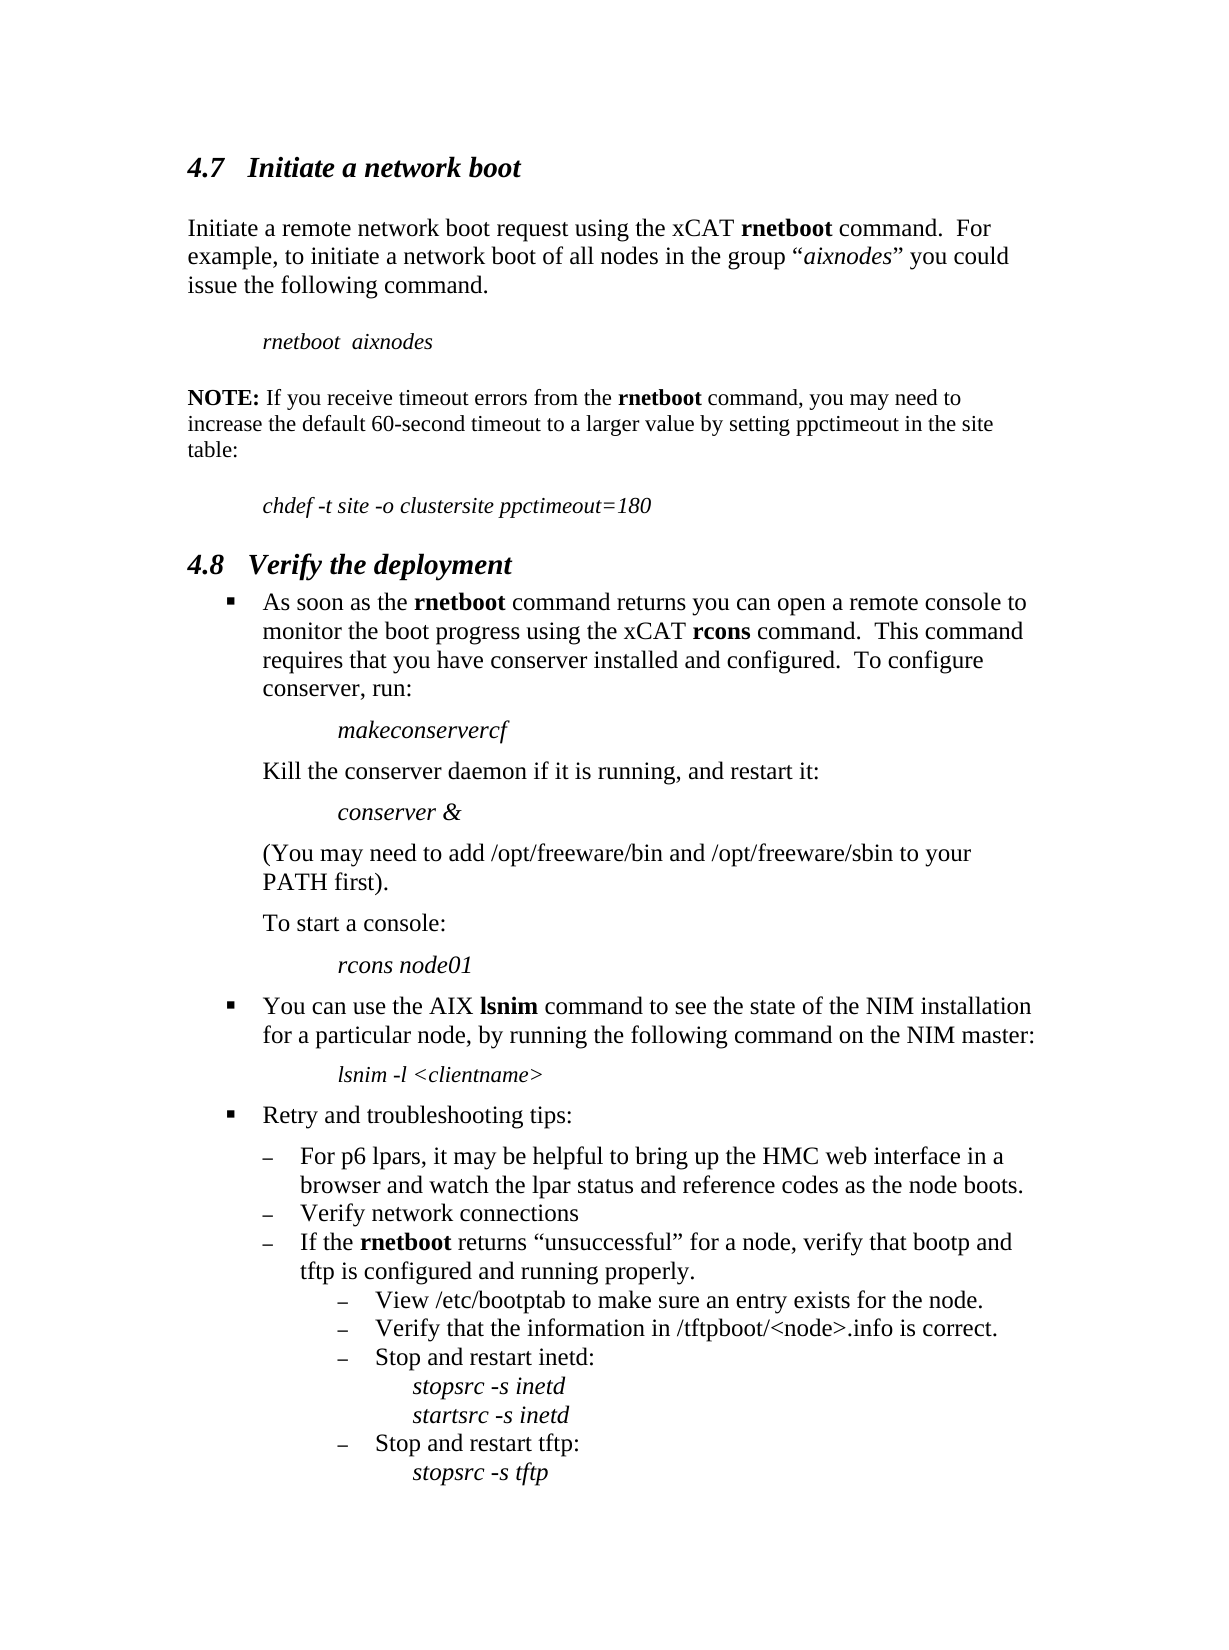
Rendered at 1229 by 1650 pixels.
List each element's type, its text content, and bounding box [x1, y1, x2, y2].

list Stop and restart tftp: [337, 1428, 1041, 1457]
list For p6 lpars, it may be helpful to bring up the HMC web interface in a browser and watch the lpar status and reference codes as the node boots. [262, 1141, 1041, 1198]
list Retry and troubleshooting tips: [225, 1100, 1041, 1128]
subtitle Initiate a network boot [187, 150, 1041, 183]
list Verify network connections [262, 1198, 1041, 1227]
list rcons node01 [300, 950, 1041, 978]
list lsnim -l <clientname> [300, 1061, 1041, 1087]
list stopsrc -s inetd [412, 1371, 1041, 1400]
text chdef -t site -o clustersite ppctimeout=180 [262, 492, 1041, 518]
list startsrc -s inetd [412, 1400, 1041, 1428]
list If the rnetboot returns “unsuccessful” for a node, verify that bootp and tftp is configured and running properly. [262, 1227, 1041, 1285]
text Kill the conserver daemon if it is running, and restart it: [262, 756, 1041, 785]
list View /etc/bootptab to make sure an entry exists for the node. [337, 1285, 1041, 1313]
list stopsrc -s tftp [412, 1457, 1041, 1486]
text conserver & [337, 797, 1041, 826]
text To start a console: [262, 908, 1041, 937]
list Stop and restart inetd: [337, 1342, 1041, 1371]
subtitle Verify the deployment [187, 547, 1041, 581]
list Verify that the information in /tftpboot/<node>.info is correct. [337, 1313, 1041, 1342]
text (You may need to add /opt/freeware/bin and /opt/freeware/sbin to your PATH first). [262, 838, 1041, 896]
text Initiate a remote network boot request using the xCAT rnetboot command. For example, to initiate a network boot of all nodes in the group “aixnodes” you could issue the following command. [187, 213, 1041, 299]
list You can use the AIX lsnim command to see the state of the NIM installation for a particular node, by running the following command on the NIM master: [225, 991, 1041, 1048]
text rnetboot aixnodes [262, 328, 1041, 354]
text makeconservercf [337, 715, 1041, 743]
list As soon as the rnetboot command returns you can open a remote console to monitor the boot progress using the xCAT rcons command. This command requires that you have conserver installed and configured. To configure conserver, run: [225, 587, 1041, 702]
text NOTE: If you receive timeout errors from the rnetboot command, you may need to increase the default 60-second timeout to a larger value by setting ppctimeout in the site table: [187, 384, 1041, 463]
